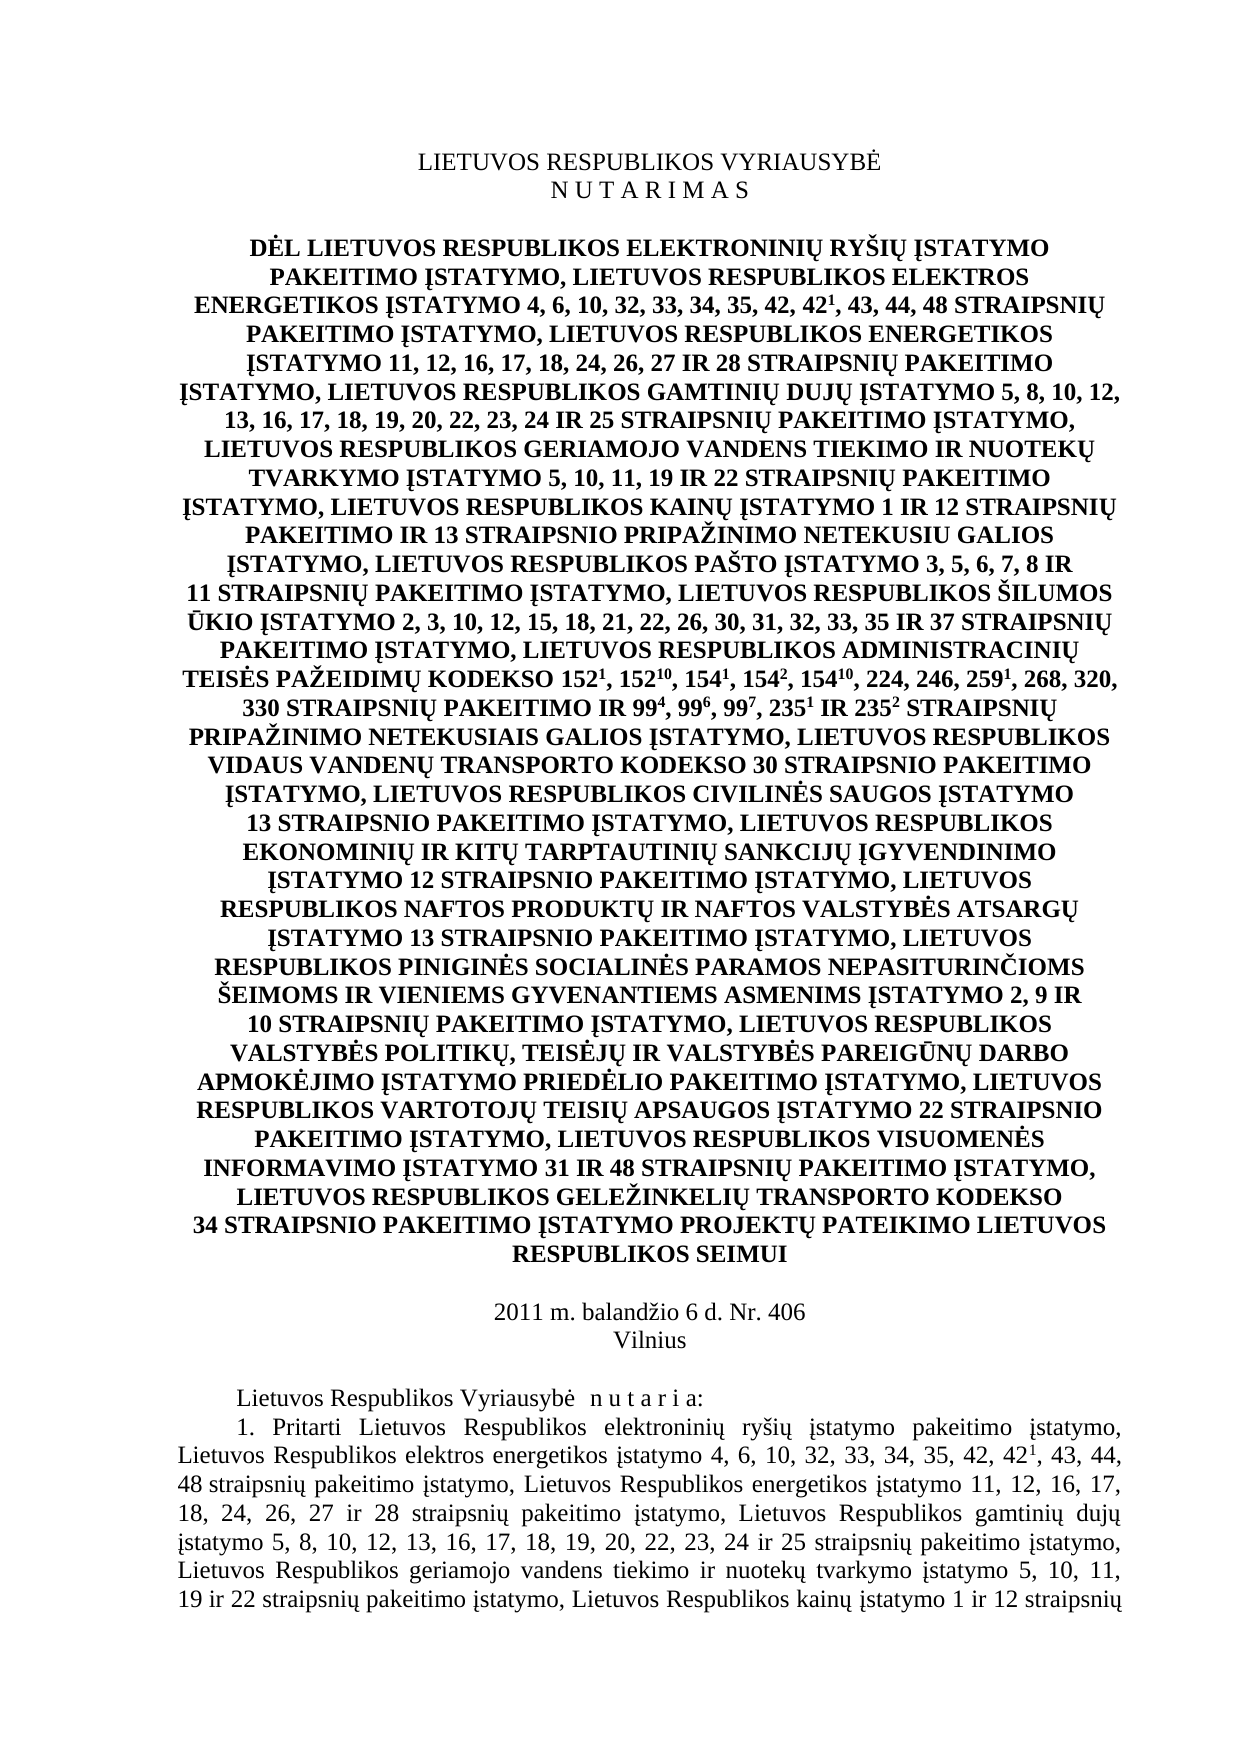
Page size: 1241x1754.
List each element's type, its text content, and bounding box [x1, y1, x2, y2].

text 1. Pritarti Lietuvos Respublikos elektroninių ryšių įstatymo pakeitimo įstatymo, Lietuvos Respublikos elektros energetikos įstatymo 4, 6, 10, 32, 33, 34, 35, 42, 421, 43, 44, 48 straipsnių pakeitimo įstatymo, Lietuvos Respublikos energetikos įstatymo 11, 12, 16, 17, 18, 24, 26, 27 ir 28 straipsnių pakeitimo įstatymo, Lietuvos Respublikos gamtinių dujų įstatymo 5, 8, 10, 12, 13, 16, 17, 18, 19, 20, 22, 23, 24 ir 25 straipsnių pakeitimo įstatymo, Lietuvos Respublikos geriamojo vandens tiekimo ir nuotekų tvarkymo įstatymo 5, 10, 11, 19 ir 22 straipsnių pakeitimo įstatymo, Lietuvos Respublikos kainų įstatymo 1 ir 12 straipsnių [177, 1412, 1122, 1613]
text DĖL LIETUVOS RESPUBLIKOS ELEKTRONINIŲ RYŠIŲ ĮSTATYMO PAKEITIMO ĮSTATYMO, LIETUVOS RESPUBLIKOS ELEKTROS ENERGETIKOS ĮSTATYMO 4, 6, 10, 32, 33, 34, 35, 42, 421, 43, 44, 48 STRAIPSNIŲ PAKEITIMO ĮSTATYMO, LIETUVOS RESPUBLIKOS ENERGETIKOS ĮSTATYMO 11, 12, 16, 17, 18, 24, 26, 27 IR 28 STRAIPSNIŲ PAKEITIMO ĮSTATYMO, LIETUVOS RESPUBLIKOS GAMTINIŲ DUJŲ ĮSTATYMO 5, 8, 10, 12, 13, 16, 17, 18, 19, 20, 22, 23, 24 IR 25 STRAIPSNIŲ PAKEITIMO ĮSTATYMO, LIETUVOS RESPUBLIKOS GERIAMOJO VANDENS TIEKIMO IR NUOTEKŲ TVARKYMO ĮSTATYMO 5, 10, 11, 19 IR 22 STRAIPSNIŲ PAKEITIMO ĮSTATYMO, LIETUVOS RESPUBLIKOS KAINŲ ĮSTATYMO 1 IR 12 STRAIPSNIŲ PAKEITIMO IR 13 STRAIPSNIO PRIPAŽINIMO NETEKUSIU GALIOS ĮSTATYMO, LIETUVOS RESPUBLIKOS PAŠTO ĮSTATYMO 3, 5, 6, 7, 8 IR 11 STRAIPSNIŲ PAKEITIMO ĮSTATYMO, LIETUVOS RESPUBLIKOS ŠILUMOS ŪKIO ĮSTATYMO 2, 3, 10, 12, 15, 18, 21, 22, 26, 30, 31, 32, 33, 35 IR 37 STRAIPSNIŲ PAKEITIMO ĮSTATYMO, LIETUVOS RESPUBLIKOS ADMINISTRACINIŲ TEISĖS PAŽEIDIMŲ KODEKSO 1521, 15210, 1541, 1542, 15410, 224, 246, 2591, 268, 320, 330 STRAIPSNIŲ PAKEITIMO IR 994, 996, 997, 2351 IR 2352 STRAIPSNIŲ PRIPAŽINIMO NETEKUSIAIS GALIOS ĮSTATYMO, LIETUVOS RESPUBLIKOS VIDAUS VANDENŲ TRANSPORTO KODEKSO 30 STRAIPSNIO PAKEITIMO ĮSTATYMO, LIETUVOS RESPUBLIKOS CIVILINĖS SAUGOS ĮSTATYMO 13 STRAIPSNIO PAKEITIMO ĮSTATYMO, LIETUVOS RESPUBLIKOS EKONOMINIŲ IR KITŲ TARPTAUTINIŲ SANKCIJŲ ĮGYVENDINIMO ĮSTATYMO 12 STRAIPSNIO PAKEITIMO ĮSTATYMO, LIETUVOS RESPUBLIKOS NAFTOS PRODUKTŲ IR NAFTOS VALSTYBĖS ATSARGŲ ĮSTATYMO 13 STRAIPSNIO PAKEITIMO ĮSTATYMO, LIETUVOS RESPUBLIKOS PINIGINĖS SOCIALINĖS PARAMOS NEPASITURINČIOMS ŠEIMOMS IR VIENIEMS GYVENANTIEMS ASMENIMS ĮSTATYMO 2, 9 IR 10 STRAIPSNIŲ PAKEITIMO ĮSTATYMO, LIETUVOS RESPUBLIKOS VALSTYBĖS POLITIKŲ, TEISĖJŲ IR VALSTYBĖS PAREIGŪNŲ DARBO APMOKĖJIMO ĮSTATYMO PRIEDĖLIO PAKEITIMO ĮSTATYMO, LIETUVOS RESPUBLIKOS VARTOTOJŲ TEISIŲ APSAUGOS ĮSTATYMO 22 STRAIPSNIO PAKEITIMO ĮSTATYMO, LIETUVOS RESPUBLIKOS VISUOMENĖS INFORMAVIMO ĮSTATYMO 31 IR 48 STRAIPSNIŲ PAKEITIMO ĮSTATYMO, LIETUVOS RESPUBLIKOS GELEŽINKELIŲ TRANSPORTO KODEKSO 34 STRAIPSNIO PAKEITIMO ĮSTATYMO PROJEKTŲ PATEIKIMO LIETUVOS RESPUBLIKOS SEIMUI [177, 233, 1122, 1268]
text Lietuvos Respublikos Vyriausybė nutaria: [177, 1383, 1122, 1412]
text 2011 m. balandžio 6 d. Nr. 406 [177, 1297, 1122, 1326]
text NUTARIMAS [177, 176, 1122, 204]
text Lietuvos Respublikos Vyriausybė [177, 147, 1122, 176]
text Vilnius [177, 1326, 1122, 1354]
